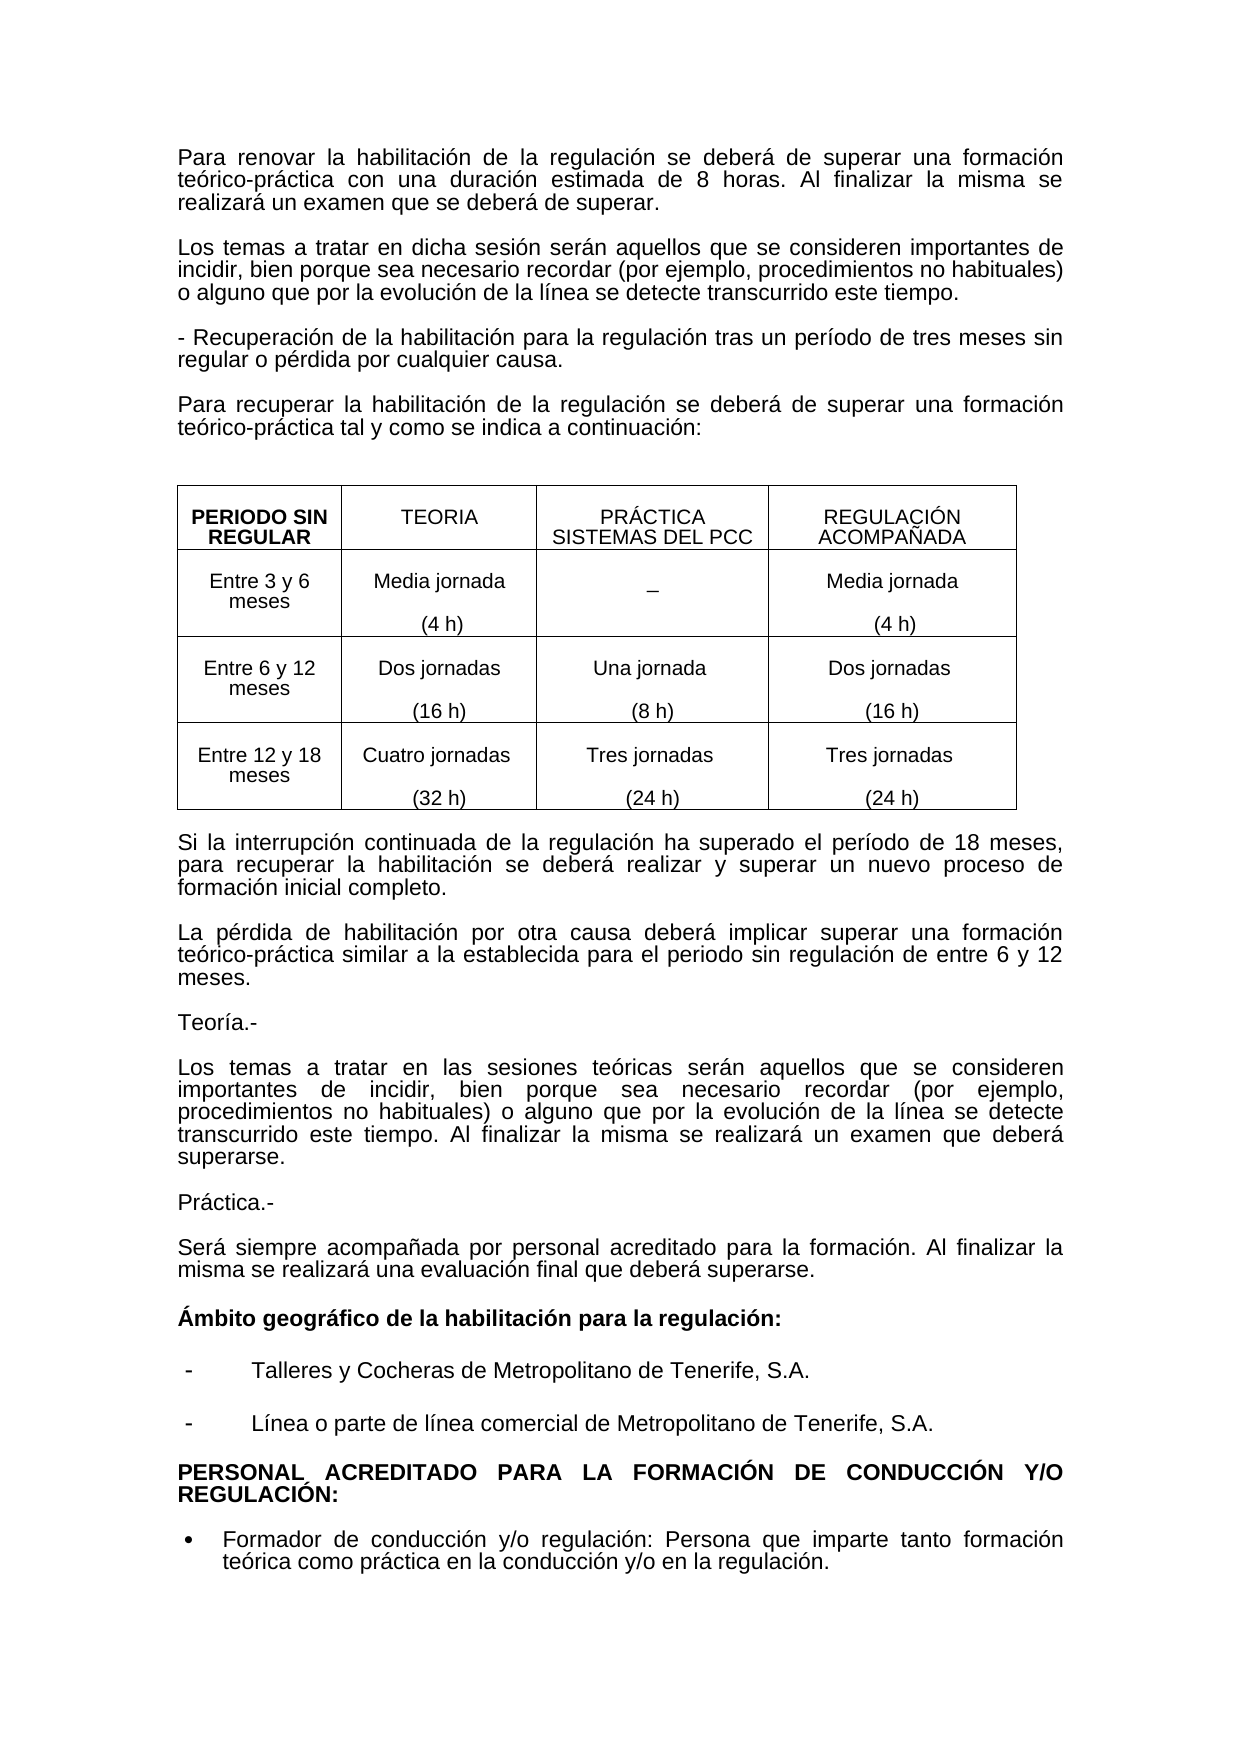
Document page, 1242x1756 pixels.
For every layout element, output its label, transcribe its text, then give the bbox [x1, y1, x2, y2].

text PERSONAL ACREDITADO PARA LA FORMACIÓN DE CONDUCCIÓN Y/O REGULACIÓN: [177, 1462, 1064, 1507]
table_cell Una jornada (8 h) [537, 637, 768, 722]
table_cell Cuatro jornadas (32 h) [342, 723, 536, 809]
text Será siempre acompañada por personal acreditado para la formación. Al finalizar la misma se realizará una evaluación final que deberá superarse. [177, 1237, 1064, 1282]
text Ámbito geográfico de la habilitación para la regulación: [177, 1308, 1064, 1331]
table_cell Dos jornadas (16 h) [769, 637, 1016, 722]
text Para renovar la habilitación de la regulación se deberá de superar una formación teórico-práctica con una duración estimada de 8 horas. Al finalizar la misma se realizará un examen que se deberá de superar. [177, 148, 1064, 215]
text Práctica.- [177, 1192, 1064, 1214]
table_cell Dos jornadas (16 h) [342, 637, 536, 722]
table_header PERIODO SIN REGULAR [178, 486, 341, 549]
table_cell Media jornada (4 h) [769, 550, 1016, 636]
text Para recuperar la habilitación de la regulación se deberá de superar una formación teórico-práctica tal y como se indica a continuación: [177, 395, 1064, 440]
list Línea o parte de línea comercial de Metropolitano de Tenerife, S.A. [177, 1409, 1064, 1436]
text Los temas a tratar en dicha sesión serán aquellos que se consideren importantes de incidir, bien porque sea necesario recordar (por ejemplo, procedimientos no habituales) o alguno que por la evolución de la línea se detecte transcurrido este tiempo. [177, 238, 1064, 305]
text - Recuperación de la habilitación para la regulación tras un período de tres meses sin regular o pérdida por cualquier causa. [177, 327, 1064, 372]
text Los temas a tratar en las sesiones teóricas serán aquellos que se consideren importantes de incidir, bien porque sea necesario recordar (por ejemplo, procedimientos no habituales) o alguno que por la evolución de la línea se detecte transcurrido este tiempo. Al finalizar la misma se realizará un examen que deberá superarse. [177, 1057, 1064, 1169]
table_cell Tres jornadas (24 h) [537, 723, 768, 809]
table_cell Tres jornadas (24 h) [769, 723, 1016, 809]
table_header PRÁCTICA SISTEMAS DEL PCC [537, 486, 768, 549]
table_cell Media jornada (4 h) [342, 550, 536, 636]
text Teoría.- [177, 1012, 1064, 1035]
list Formador de conducción y/o regulación: Persona que imparte tanto formación teórica como práctica en la conducción y/o en la regulación. [185, 1529, 1064, 1574]
text Si la interrupción continuada de la regulación ha superado el período de 18 meses, para recuperar la habilitación se deberá realizar y superar un nuevo proceso de formación inicial completo. [177, 832, 1064, 900]
text La pérdida de habilitación por otra causa deberá implicar superar una formación teórico-práctica similar a la establecida para el periodo sin regulación de entre 6 y 12 meses. [177, 922, 1064, 990]
table_cell _ [537, 550, 768, 636]
table_header TEORIA [342, 486, 536, 549]
table_cell Entre 12 y 18 meses [178, 723, 341, 809]
table_cell Entre 3 y 6 meses [178, 550, 341, 636]
table_header REGULACIÓN ACOMPAÑADA [769, 486, 1016, 549]
table_cell Entre 6 y 12 meses [178, 637, 341, 722]
list Talleres y Cocheras de Metropolitano de Tenerife, S.A. [177, 1357, 1064, 1383]
